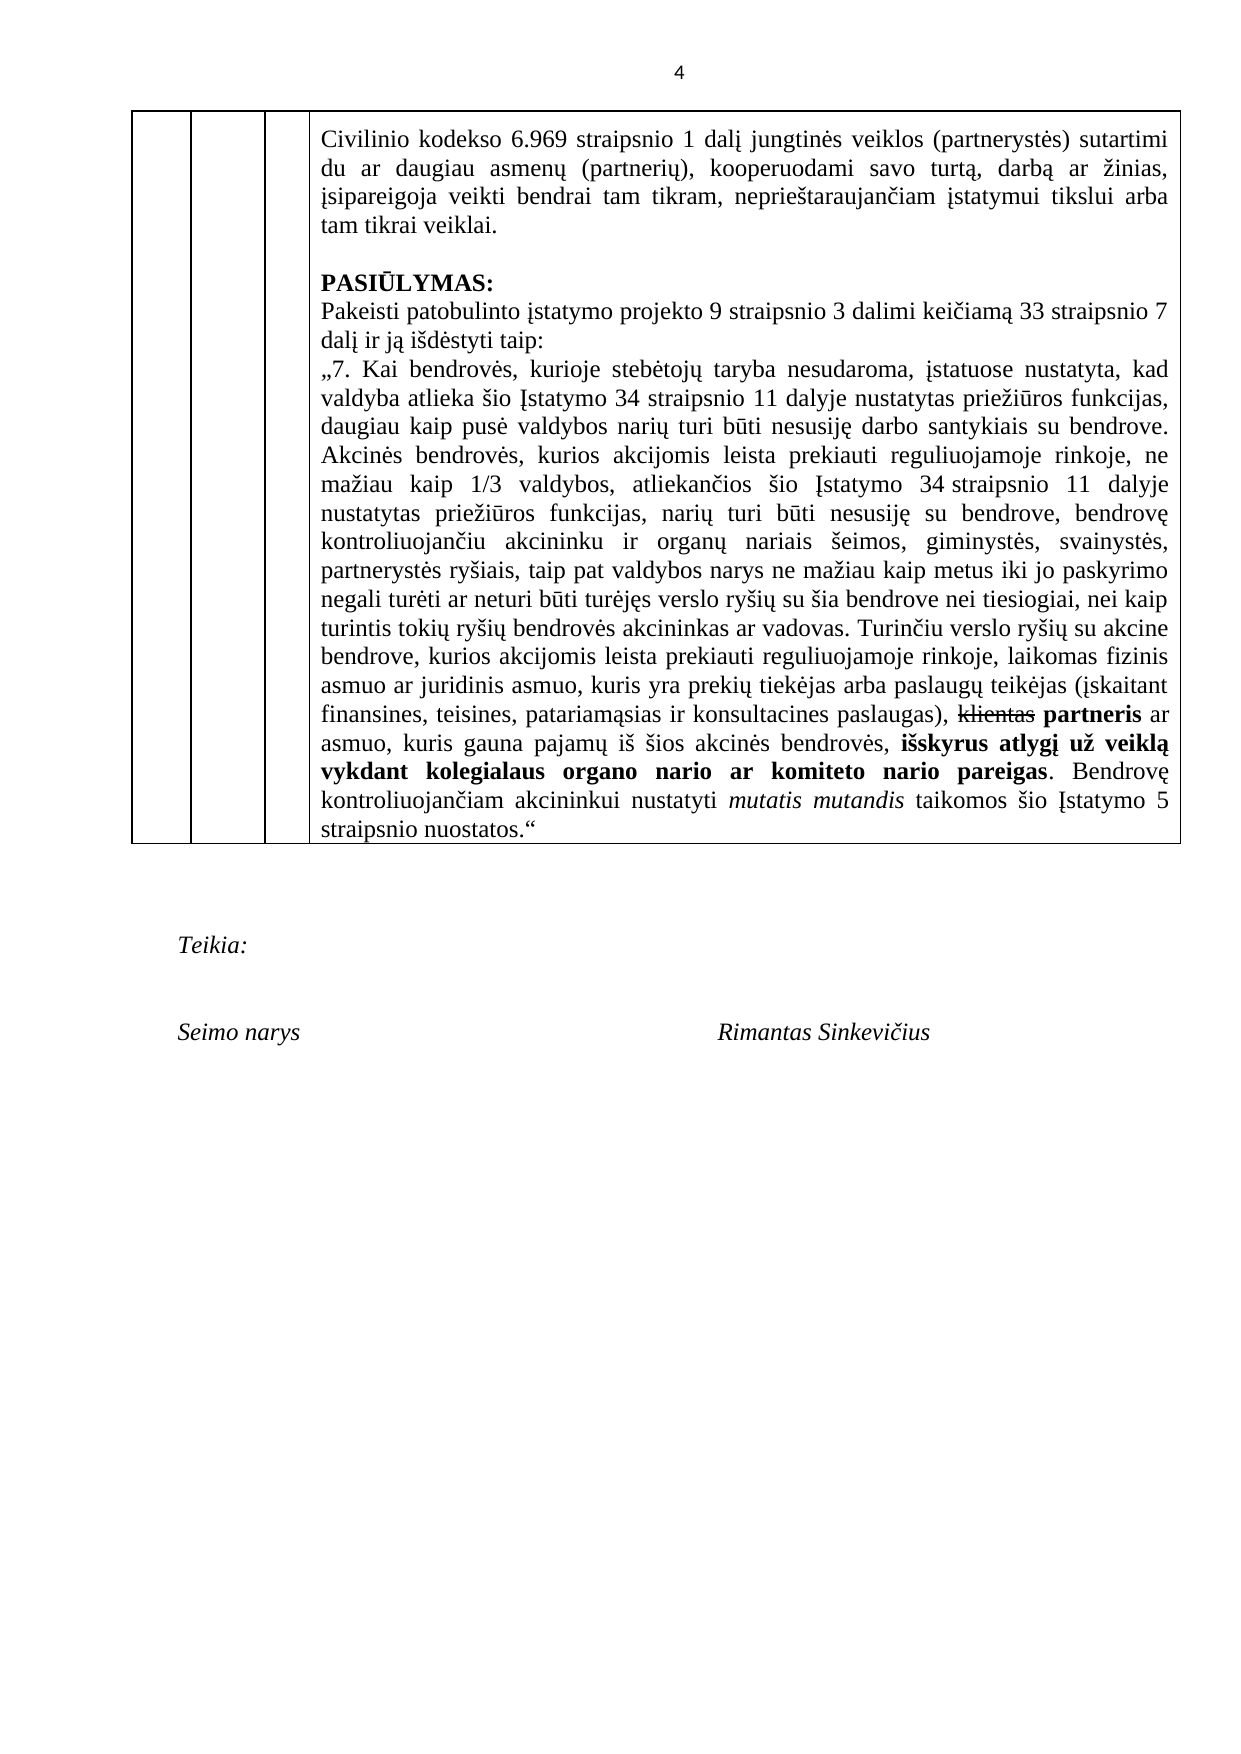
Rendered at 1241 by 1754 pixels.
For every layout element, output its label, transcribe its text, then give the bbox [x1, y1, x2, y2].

table_cell [133, 112, 190, 843]
table_cell [266, 112, 309, 843]
text Seimo narys Rimantas Sinkevičius [177, 1017, 1181, 1074]
table_cell Civilinio kodekso 6.969 straipsnio 1 dalį jungtinės veiklos (partnerystės) sutartimi du ar daugiau asmenų (partnerių), kooperuodami savo turtą, darbą ar žinias, įsipareigoja veikti bendrai tam tikram, neprieštaraujančiam įstatymui tikslui arba tam tikrai veiklai. PASIŪLYMAS: Pakeisti patobulinto įstatymo projekto 9 straipsnio 3 dalimi keičiamą 33 straipsnio 7 dalį ir ją išdėstyti taip: „7. Kai bendrovės, kurioje stebėtojų taryba nesudaroma, įstatuose nustatyta, kad valdyba atlieka šio Įstatymo 34 straipsnio 11 dalyje nustatytas priežiūros funkcijas, daugiau kaip pusė valdybos narių turi būti nesusiję darbo santykiais su bendrove. Akcinės bendrovės, kurios akcijomis leista prekiauti reguliuojamoje rinkoje, ne mažiau kaip 1/3 valdybos, atliekančios šio Įstatymo 34 straipsnio 11 dalyje nustatytas priežiūros funkcijas, narių turi būti nesusiję su bendrove, bendrovę kontroliuojančiu akcininku ir organų nariais šeimos, giminystės, svainystės, partnerystės ryšiais, taip pat valdybos narys ne mažiau kaip metus iki jo paskyrimo negali turėti ar neturi būti turėjęs verslo ryšių su šia bendrove nei tiesiogiai, nei kaip turintis tokių ryšių bendrovės akcininkas ar vadovas. Turinčiu verslo ryšių su akcine bendrove, kurios akcijomis leista prekiauti reguliuojamoje rinkoje, laikomas fizinis asmuo ar juridinis asmuo, kuris yra prekių tiekėjas arba paslaugų teikėjas (įskaitant finansines, teisines, patariamąsias ir konsultacines paslaugas), klientas partneris ar asmuo, kuris gauna pajamų iš šios akcinės bendrovės, išskyrus atlygį už veiklą vykdant kolegialaus organo nario ar komiteto nario pareigas. Bendrovę kontroliuojančiam akcininkui nustatyti mutatis mutandis taikomos šio Įstatymo 5 straipsnio nuostatos.“ [310, 112, 1180, 843]
text Teikia: [177, 931, 1181, 959]
table_cell [192, 112, 264, 843]
